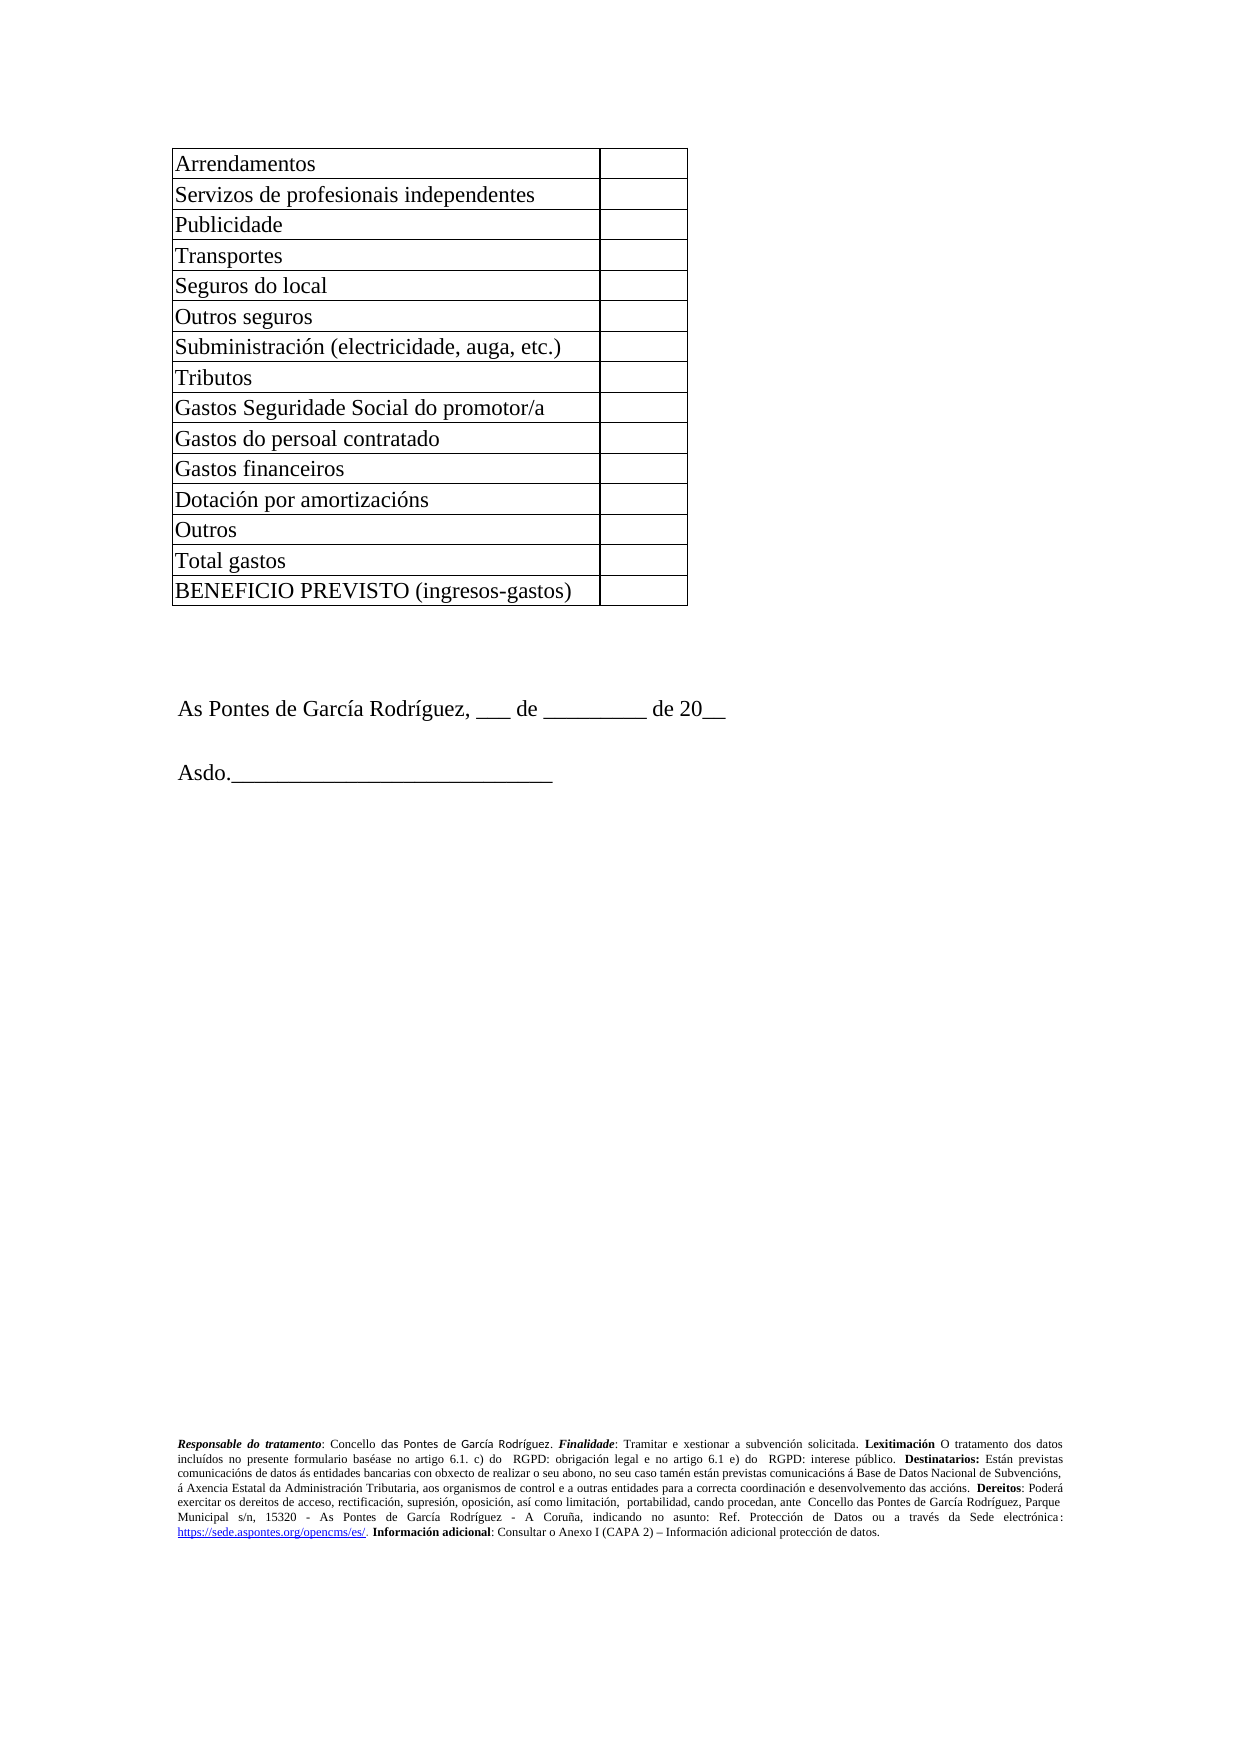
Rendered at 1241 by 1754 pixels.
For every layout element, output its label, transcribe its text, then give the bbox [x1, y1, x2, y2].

table_cell Gastos financeiros [173, 454, 599, 483]
table_cell [601, 362, 687, 392]
table_cell [601, 454, 687, 483]
table_cell [601, 515, 687, 544]
table_cell [601, 240, 687, 270]
table_cell Seguros do local [173, 271, 599, 300]
table_cell [601, 423, 687, 453]
table_cell Tributos [173, 362, 599, 392]
table_cell [601, 271, 687, 300]
table_cell [601, 332, 687, 361]
table_cell Gastos Seguridade Social do promotor/a [173, 393, 599, 422]
table_cell [601, 149, 687, 178]
table_cell Total gastos [173, 545, 599, 575]
text Asdo.____________________________ [177, 759, 1063, 786]
table_cell [601, 545, 687, 575]
table_cell Transportes [173, 240, 599, 270]
table_cell Arrendamentos [173, 149, 599, 178]
table_cell [601, 393, 687, 422]
table_cell Subministración (electricidade, auga, etc.) [173, 332, 599, 361]
table_cell Dotación por amortizacións [173, 484, 599, 514]
table_cell Servizos de profesionais independentes [173, 179, 599, 209]
table_cell [601, 576, 687, 605]
table_cell Outros seguros [173, 301, 599, 331]
text Responsable do tratamento: Concello das Pontes de García Rodríguez. Finalidade: Tramitar e xestionar a subvención solicitada. Lexitimación O tratamento dos datos incluídos no presente formulario baséase no artigo 6.1. c) do RGPD: obrigación legal e no artigo 6.1 e) do RGPD: interese público. Destinatarios: Están previstas comunicacións de datos ás entidades bancarias con obxecto de realizar o seu abono, no seu caso tamén están previstas comunicacións á Base de Datos Nacional de Subvencións, á Axencia Estatal da Administración Tributaria, aos organismos de control e a outras entidades para a correcta coordinación e desenvolvemento das accións. Dereitos: Poderá exercitar os dereitos de acceso, rectificación, supresión, oposición, así como limitación, portabilidad, cando procedan, ante Concello das Pontes de García Rodríguez, Parque Municipal s/n, 15320 - As Pontes de García Rodríguez - A Coruña, indicando no asunto: Ref. Protección de Datos ou a través da Sede electrónica: https://sede.aspontes.org/opencms/es/. Información adicional: Consultar o Anexo I (CAPA 2) – Información adicional protección de datos. [177, 1437, 1063, 1539]
text As Pontes de García Rodríguez, ___ de _________ de 20__ [177, 695, 1063, 722]
table_cell [601, 484, 687, 514]
table_cell Publicidade [173, 210, 599, 239]
table_cell [601, 301, 687, 331]
table_cell BENEFICIO PREVISTO (ingresos-gastos) [173, 576, 599, 605]
table_cell [601, 179, 687, 209]
table_cell Gastos do persoal contratado [173, 423, 599, 453]
table_cell Outros [173, 515, 599, 544]
table_cell [601, 210, 687, 239]
